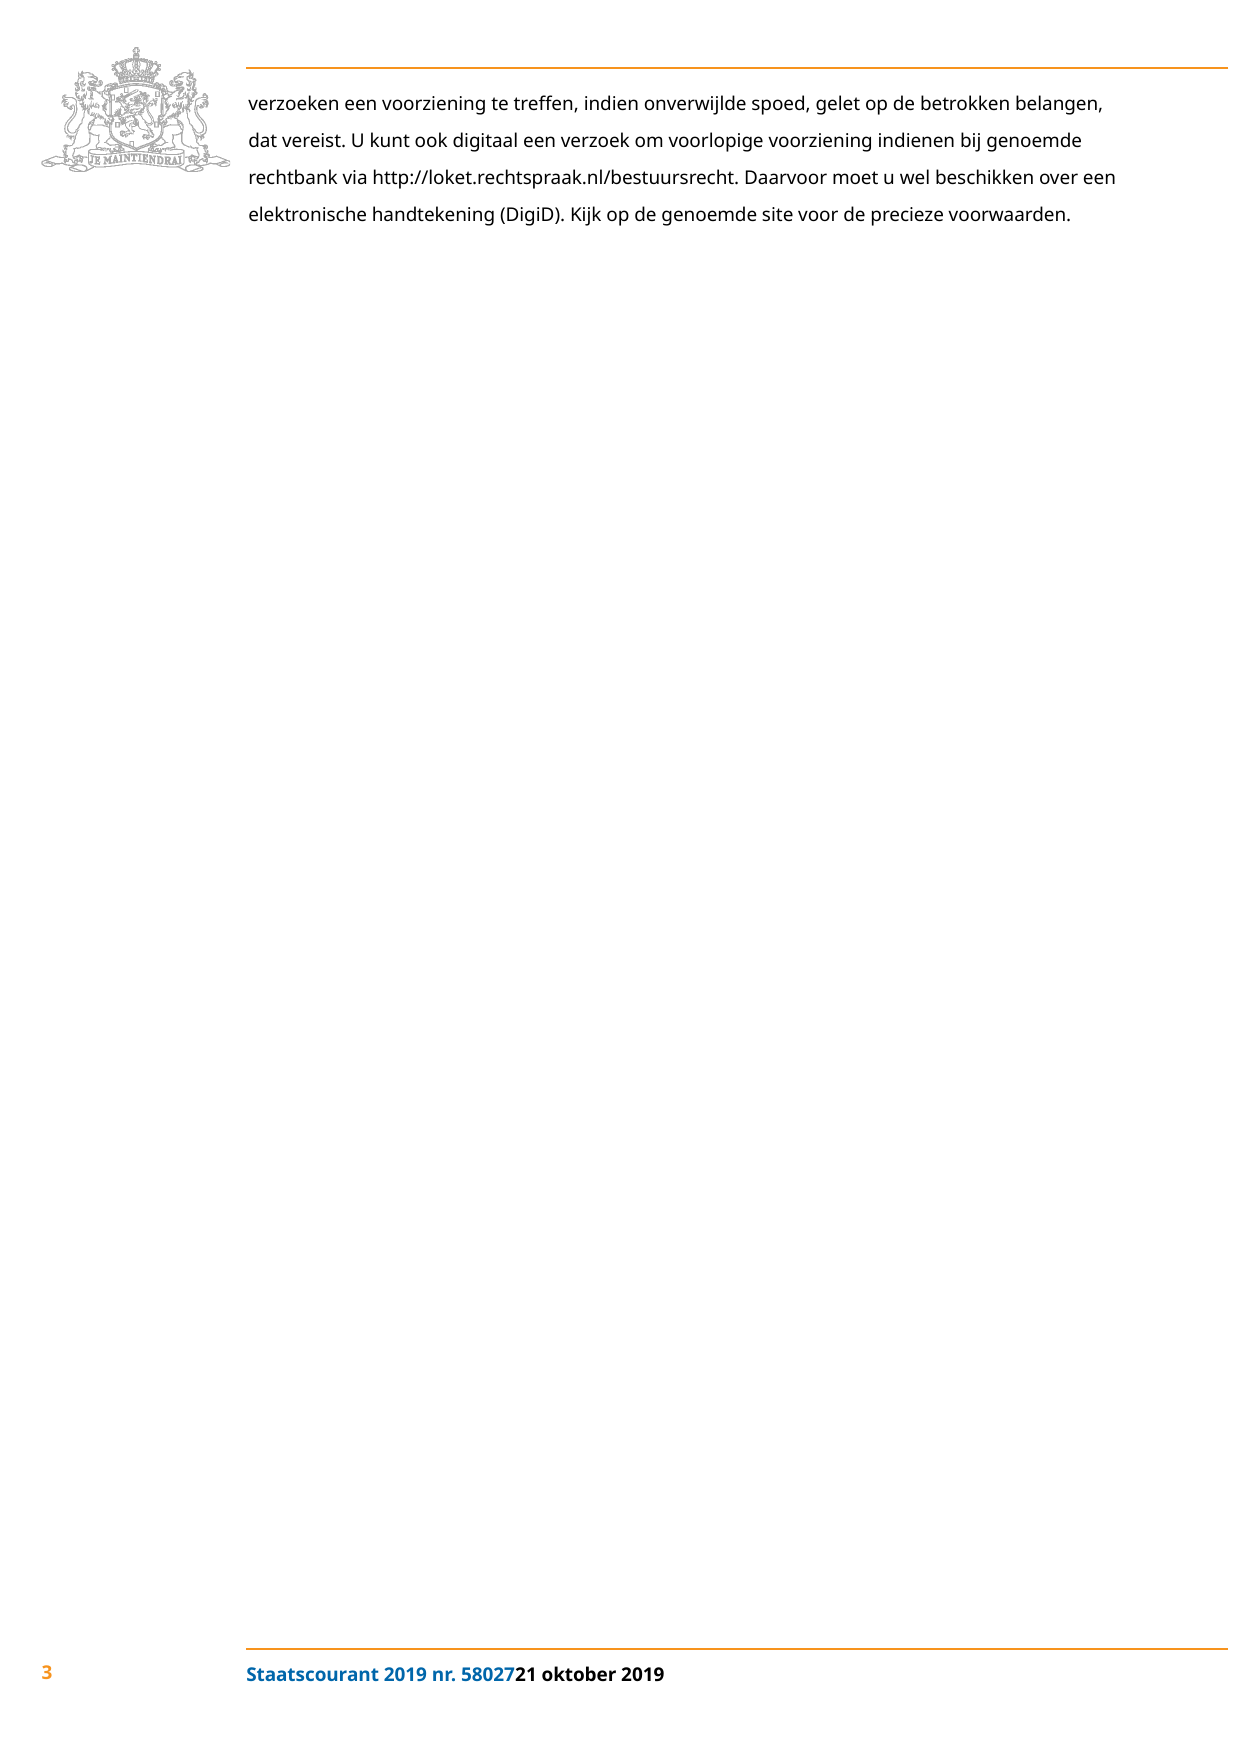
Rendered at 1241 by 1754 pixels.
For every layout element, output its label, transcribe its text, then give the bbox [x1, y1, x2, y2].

text verzoeken een voorziening te treffen, indien onverwijlde spoed, gelet op de betrokken belangen, [248, 95, 1152, 114]
text dat vereist. U kunt ook digitaal een verzoek om voorlopige voorziening indienen bij genoemde [248, 132, 1152, 151]
text elektronische handtekening (DigiD). Kijk op de genoemde site voor de precieze voorwaarden. [248, 206, 1152, 225]
text rechtbank via http://loket.rechtspraak.nl/bestuursrecht. Daarvoor moet u wel beschikken over een [248, 169, 1152, 188]
picture [41, 47, 231, 172]
